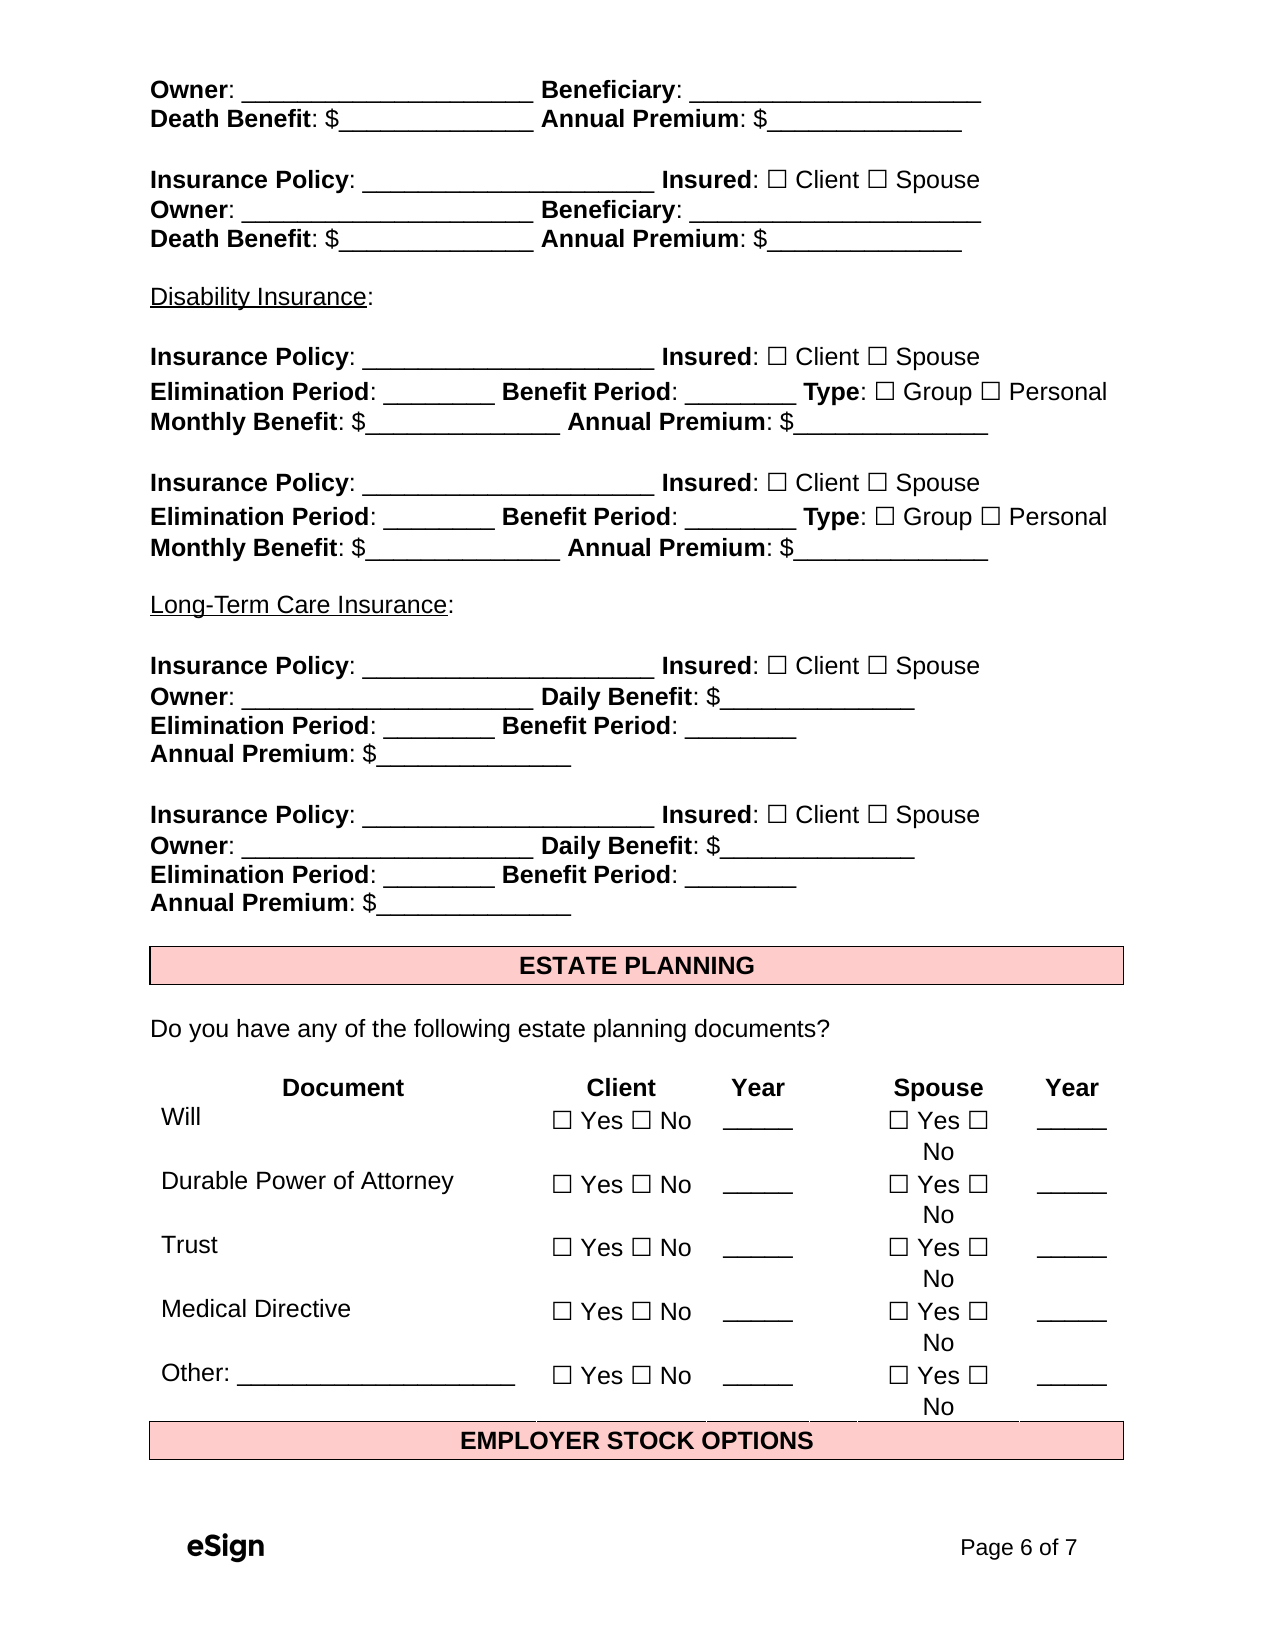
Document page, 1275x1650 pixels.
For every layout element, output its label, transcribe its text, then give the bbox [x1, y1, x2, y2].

table_cell _____ [1020, 1294, 1123, 1357]
text Monthly Benefit: $______________ Annual Premium: $______________ [150, 533, 1125, 562]
table_cell _____ [707, 1166, 809, 1229]
table_cell ☐ Yes ☐ No [537, 1103, 706, 1165]
table_cell Trust [150, 1230, 536, 1293]
table_header ESTATE PLANNING [151, 947, 1123, 984]
text Insurance Policy: _____________________ Insured: ☐ Client ☐ Spouse [150, 339, 1125, 373]
text Death Benefit: $______________ Annual Premium: $______________ [150, 224, 1125, 253]
table_cell Other: ____________________ [150, 1358, 536, 1421]
table_cell ☐ Yes ☐ No [858, 1294, 1019, 1357]
text Annual Premium: $______________ [150, 739, 1125, 768]
table_header Client [537, 1073, 706, 1101]
table_cell ☐ Yes ☐ No [858, 1358, 1019, 1421]
table_cell _____ [707, 1103, 809, 1165]
table_cell [810, 1103, 857, 1165]
table_cell ☐ Yes ☐ No [537, 1166, 706, 1229]
table_cell ☐ Yes ☐ No [537, 1230, 706, 1293]
table_cell EMPLOYER STOCK OPTIONS [150, 1422, 1123, 1459]
text Disability Insurance: [150, 282, 1125, 310]
table_header [810, 1073, 857, 1101]
table_cell [810, 1230, 857, 1293]
table_cell _____ [1020, 1103, 1123, 1165]
table_cell _____ [1020, 1358, 1123, 1421]
table_cell _____ [1020, 1166, 1123, 1229]
text Owner: _____________________ Beneficiary: _____________________ [150, 75, 1125, 104]
text Owner: _____________________ Daily Benefit: $______________ [150, 682, 1125, 711]
table_cell [810, 1294, 857, 1357]
text Long-Term Care Insurance: [150, 590, 1125, 619]
text Elimination Period: ________ Benefit Period: ________ [150, 860, 1125, 888]
text Owner: _____________________ Beneficiary: _____________________ [150, 195, 1125, 224]
text Elimination Period: ________ Benefit Period: ________ Type: ☐ Group ☐ Personal [150, 373, 1125, 407]
table_header Document [150, 1073, 536, 1101]
text Elimination Period: ________ Benefit Period: ________ Type: ☐ Group ☐ Personal [150, 499, 1125, 533]
table_cell ☐ Yes ☐ No [858, 1103, 1019, 1165]
table_cell Durable Power of Attorney [150, 1166, 536, 1229]
table_cell ☐ Yes ☐ No [537, 1358, 706, 1421]
table_cell Medical Directive [150, 1294, 536, 1357]
text Insurance Policy: _____________________ Insured: ☐ Client ☐ Spouse [150, 648, 1125, 682]
table_cell ☐ Yes ☐ No [858, 1166, 1019, 1229]
table_cell ☐ Yes ☐ No [858, 1230, 1019, 1293]
text Insurance Policy: _____________________ Insured: ☐ Client ☐ Spouse [150, 797, 1125, 831]
table_header Spouse [858, 1073, 1019, 1101]
table_cell ☐ Yes ☐ No [537, 1294, 706, 1357]
table_cell [810, 1166, 857, 1229]
table_cell [810, 1358, 857, 1421]
text Death Benefit: $______________ Annual Premium: $______________ [150, 104, 1125, 132]
table_header Year [1020, 1073, 1123, 1101]
table_cell _____ [1020, 1230, 1123, 1293]
table_cell _____ [707, 1294, 809, 1357]
text Elimination Period: ________ Benefit Period: ________ [150, 711, 1125, 739]
table_cell _____ [707, 1358, 809, 1421]
text Insurance Policy: _____________________ Insured: ☐ Client ☐ Spouse [150, 465, 1125, 499]
table_cell Will [150, 1103, 536, 1165]
text Annual Premium: $______________ [150, 888, 1125, 917]
text Do you have any of the following estate planning documents? [150, 1014, 1125, 1043]
text Monthly Benefit: $______________ Annual Premium: $______________ [150, 407, 1125, 436]
text Owner: _____________________ Daily Benefit: $______________ [150, 831, 1125, 860]
table_header Year [707, 1073, 809, 1101]
table_cell _____ [707, 1230, 809, 1293]
text Insurance Policy: _____________________ Insured: ☐ Client ☐ Spouse [150, 161, 1125, 195]
